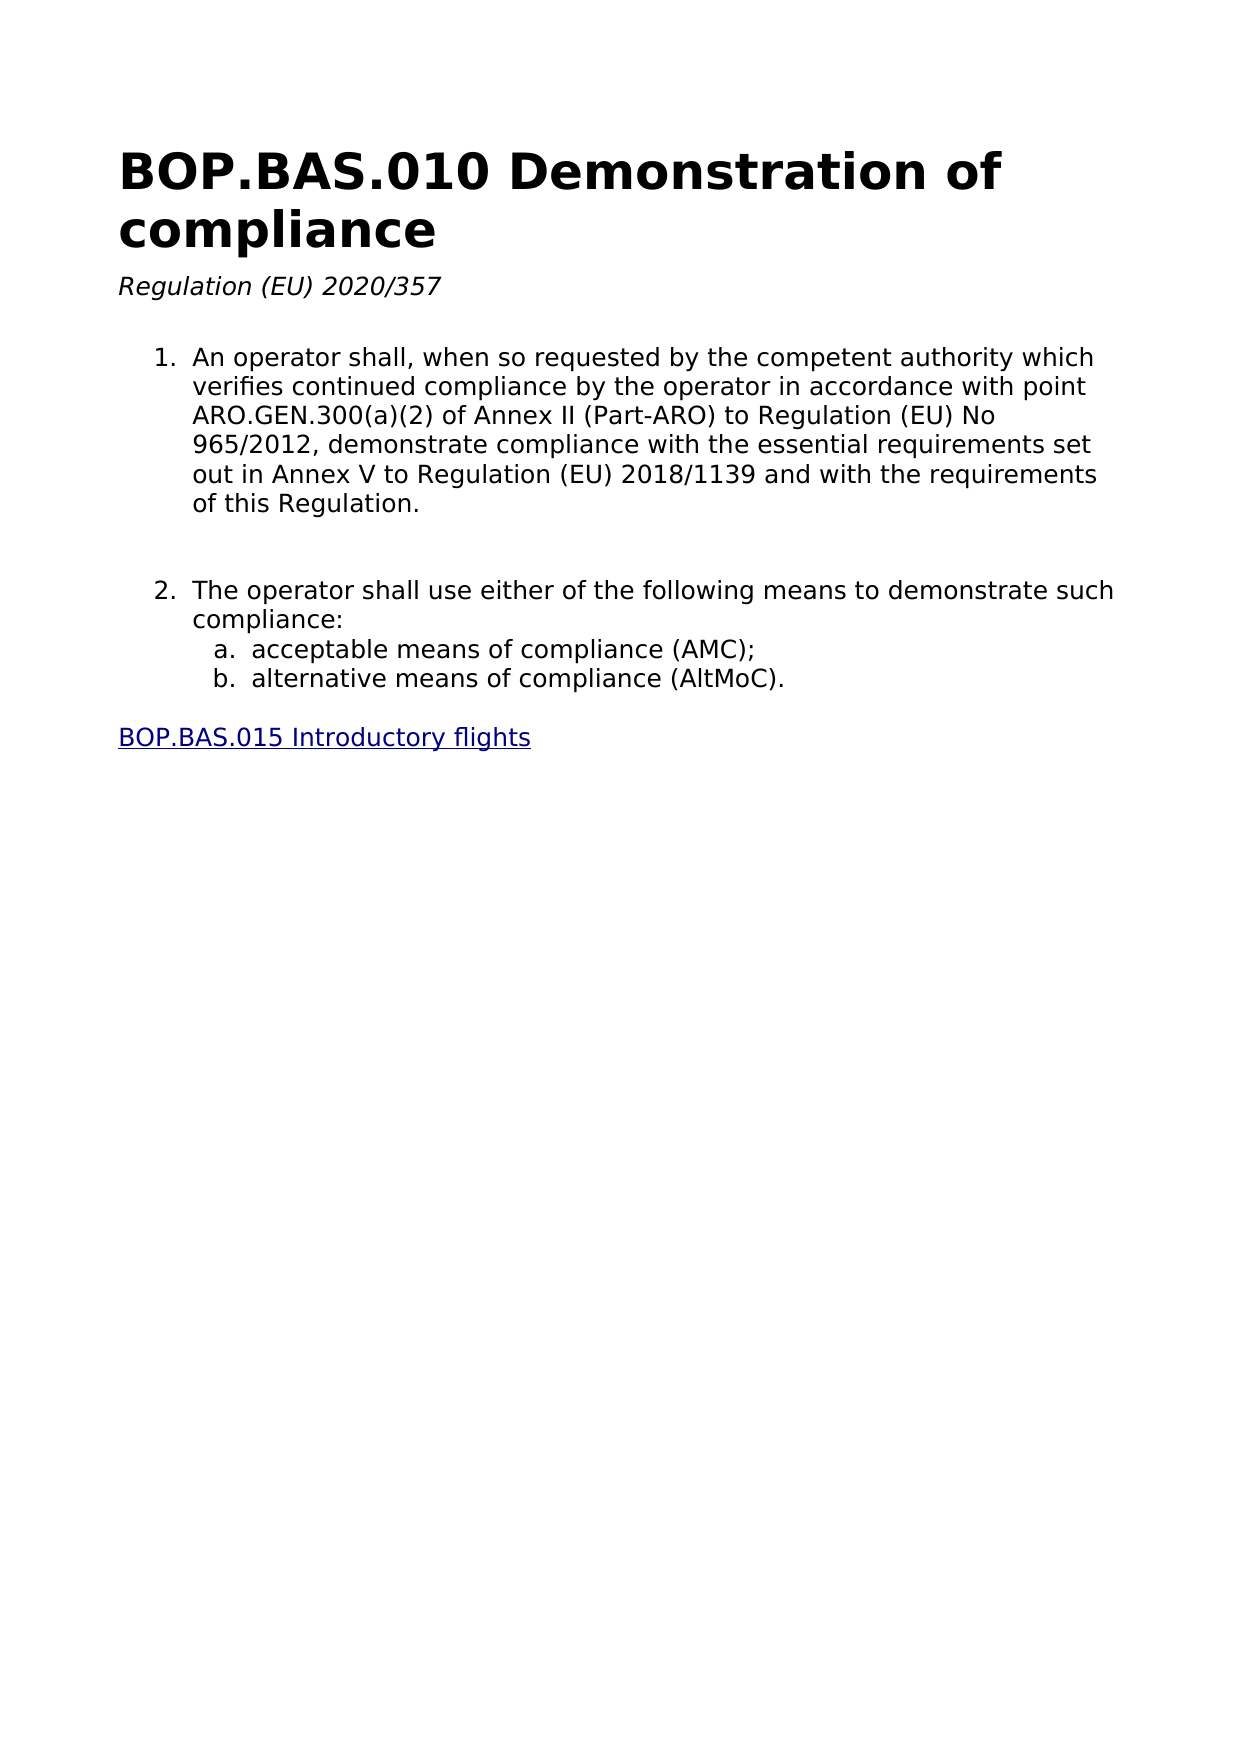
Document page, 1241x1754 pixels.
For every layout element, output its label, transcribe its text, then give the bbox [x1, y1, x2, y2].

text BOP.BAS.015 Introductory flights [118, 723, 1122, 752]
subtitle BOP.BAS.010 Demonstration of compliance [118, 143, 1122, 259]
text Regulation (EU) 2020/357 [118, 272, 1122, 301]
list An operator shall, when so requested by the competent authority which verifies continued compliance by the operator in accordance with point ARO.GEN.300(a)(2) of Annex II (Part-ARO) to Regulation (EU) No 965/2012, demonstrate compliance with the essential requirements set out in Annex V to Regulation (EU) 2018/1139 and with the requirements of this Regulation. [177, 343, 1122, 577]
list alternative means of compliance (AltMoC). [236, 664, 1122, 693]
list The operator shall use either of the following means to demonstrate such compliance: [177, 577, 1122, 635]
list acceptable means of compliance (AMC); [236, 635, 1122, 664]
